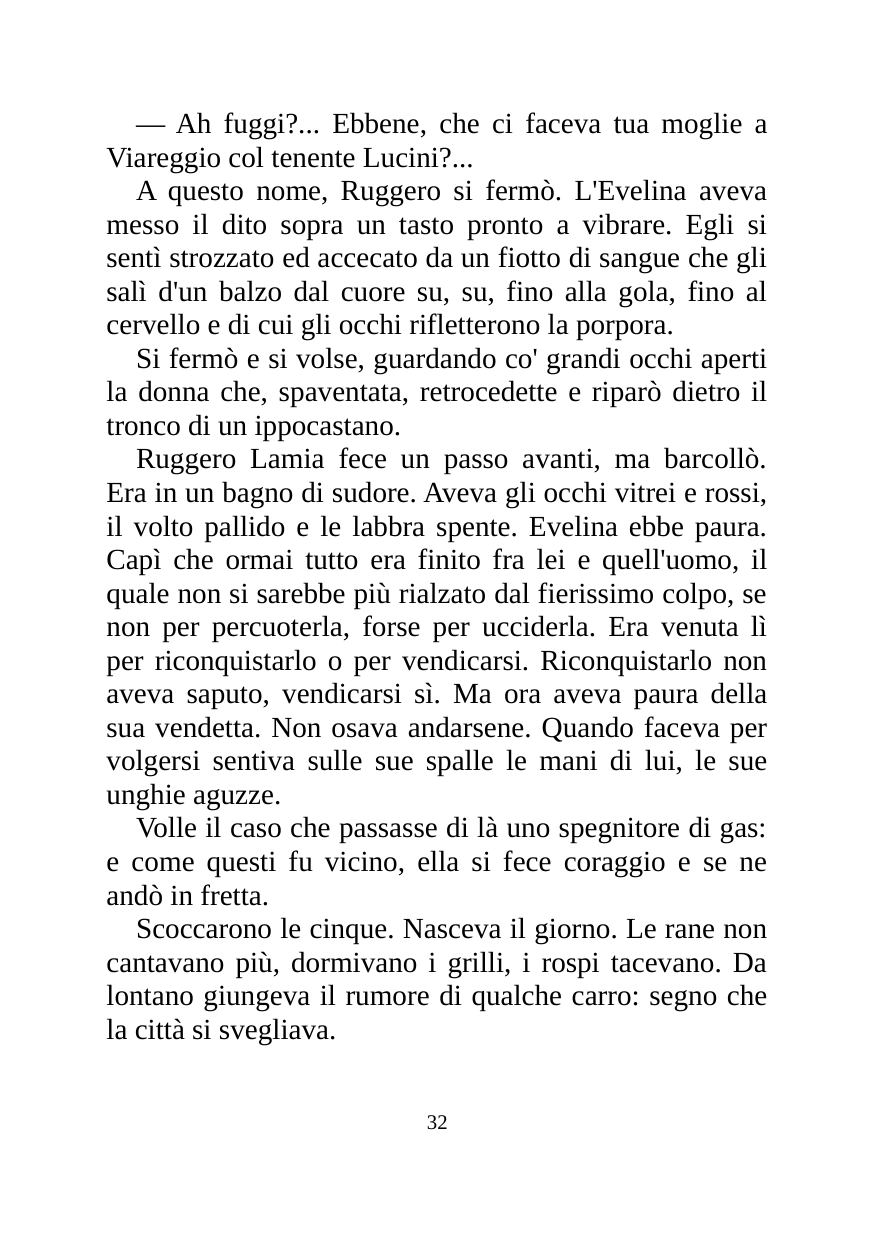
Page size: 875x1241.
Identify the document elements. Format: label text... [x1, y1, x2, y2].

text — Ah fuggi?... Ebbene, che ci faceva tua moglie a Viareggio col tenente Lucini?... [106, 106, 768, 173]
text Volle il caso che passasse di là uno spegnitore di gas: e come questi fu vicino, ella si fece coraggio e se ne andò in fretta. [106, 811, 768, 911]
text Ruggero Lamia fece un passo avanti, ma barcollò. Era in un bagno di sudore. Aveva gli occhi vitrei e rossi, il volto pallido e le labbra spente. Evelina ebbe paura. Capì che ormai tutto era finito fra lei e quell'uomo, il quale non si sarebbe più rialzato dal fierissimo colpo, se non per percuoterla, forse per ucciderla. Era venuta lì per riconquistarlo o per vendicarsi. Riconquistarlo non aveva saputo, vendicarsi sì. Ma ora aveva paura della sua vendetta. Non osava andarsene. Quando faceva per volgersi sentiva sulle sue spalle le mani di lui, le sue unghie aguzze. [106, 442, 768, 811]
text Si fermò e si volse, guardando co' grandi occhi aperti la donna che, spaventata, retrocedette e riparò dietro il tronco di un ippocastano. [106, 341, 768, 442]
text Scoccarono le cinque. Nasceva il giorno. Le rane non cantavano più, dormivano i grilli, i rospi tacevano. Da lontano giungeva il rumore di qualche carro: segno che la città si svegliava. [106, 911, 768, 1045]
text A questo nome, Ruggero si fermò. L'Evelina aveva messo il dito sopra un tasto pronto a vibrare. Egli si sentì strozzato ed accecato da un fiotto di sangue che gli salì d'un balzo dal cuore su, su, fino alla gola, fino al cervello e di cui gli occhi rifletterono la porpora. [106, 173, 768, 341]
